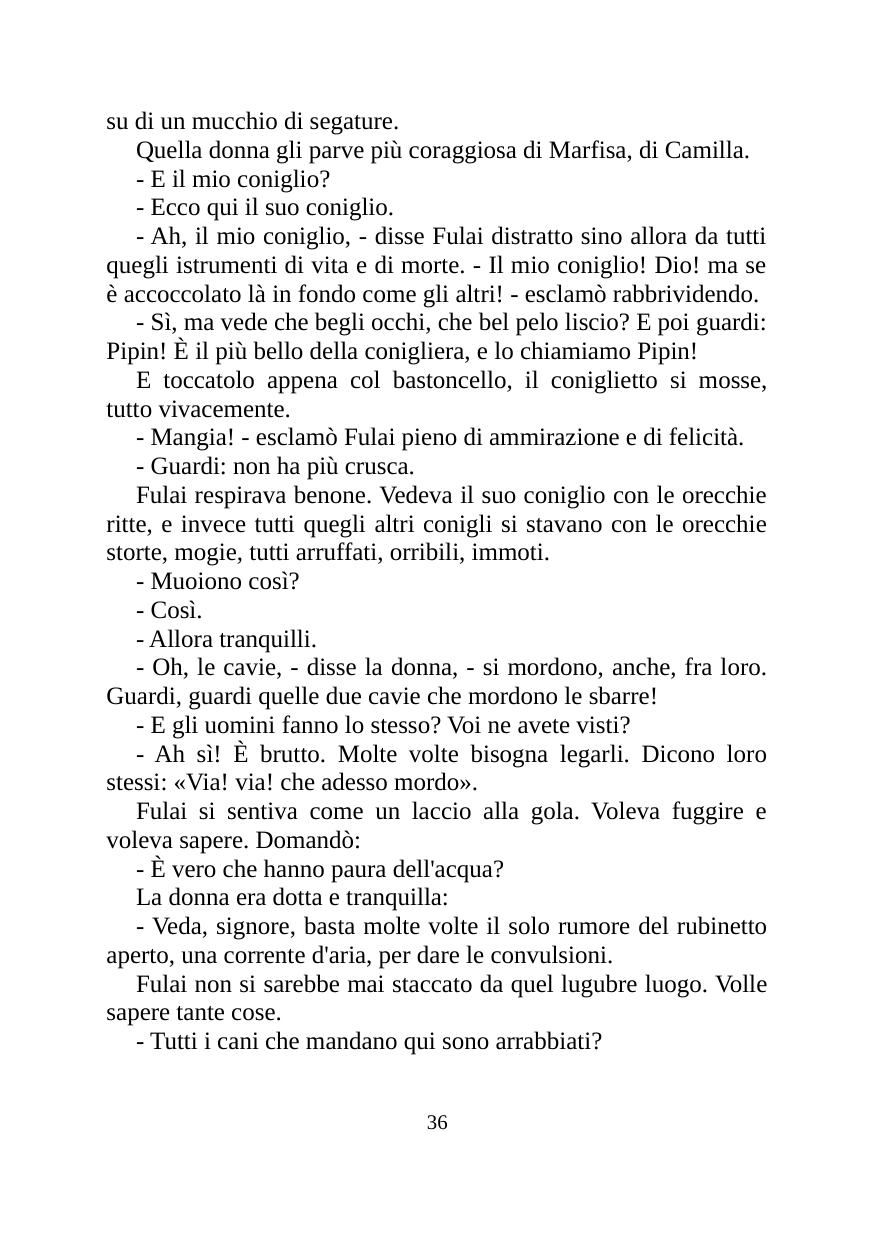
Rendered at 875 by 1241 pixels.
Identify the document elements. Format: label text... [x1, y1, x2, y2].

text - Ecco qui il suo coniglio. [106, 192, 768, 221]
text su di un mucchio di segature. [106, 106, 768, 135]
text E toccatolo appena col bastoncello, il coniglietto si mosse, tutto vivacemente. [106, 365, 768, 422]
text - È vero che hanno paura dell'acqua? [106, 854, 768, 882]
text - Oh, le cavie, - disse la donna, - si mordono, anche, fra loro. Guardi, guardi quelle due cavie che mordono le sbarre! [106, 652, 768, 710]
text - Muoiono così? [106, 566, 768, 595]
text - Ah sì! È brutto. Molte volte bisogna legarli. Dicono loro stessi: «Via! via! che adesso mordo». [106, 739, 768, 796]
text Fulai non si sarebbe mai staccato da quel lugubre luogo. Volle sapere tante cose. [106, 969, 768, 1026]
text Fulai si sentiva come un laccio alla gola. Voleva fuggire e voleva sapere. Domandò: [106, 796, 768, 854]
text La donna era dotta e tranquilla: [106, 882, 768, 911]
text - Ah, il mio coniglio, - disse Fulai distratto sino allora da tutti quegli istrumenti di vita e di morte. - Il mio coniglio! Dio! ma se è accoccolato là in fondo come gli altri! - esclamò rabbrividendo. [106, 221, 768, 307]
text - Tutti i cani che mandano qui sono arrabbiati? [106, 1026, 768, 1055]
text Fulai respirava benone. Vedeva il suo coniglio con le orecchie ritte, e invece tutti quegli altri conigli si stavano con le orecchie storte, mogie, tutti arruffati, orribili, immoti. [106, 480, 768, 566]
text Quella donna gli parve più coraggiosa di Marfisa, di Camilla. [106, 135, 768, 164]
text - Mangia! - esclamò Fulai pieno di ammirazione e di felicità. [106, 422, 768, 451]
text - Guardi: non ha più crusca. [106, 451, 768, 480]
text - Sì, ma vede che begli occhi, che bel pelo liscio? E poi guardi: Pipin! È il più bello della conigliera, e lo chiamiamo Pipin! [106, 307, 768, 365]
text - Veda, signore, basta molte volte il solo rumore del rubinetto aperto, una corrente d'aria, per dare le convulsioni. [106, 911, 768, 969]
text - Allora tranquilli. [106, 624, 768, 652]
text - E gli uomini fanno lo stesso? Voi ne avete visti? [106, 710, 768, 739]
text - E il mio coniglio? [106, 164, 768, 192]
text - Così. [106, 595, 768, 624]
